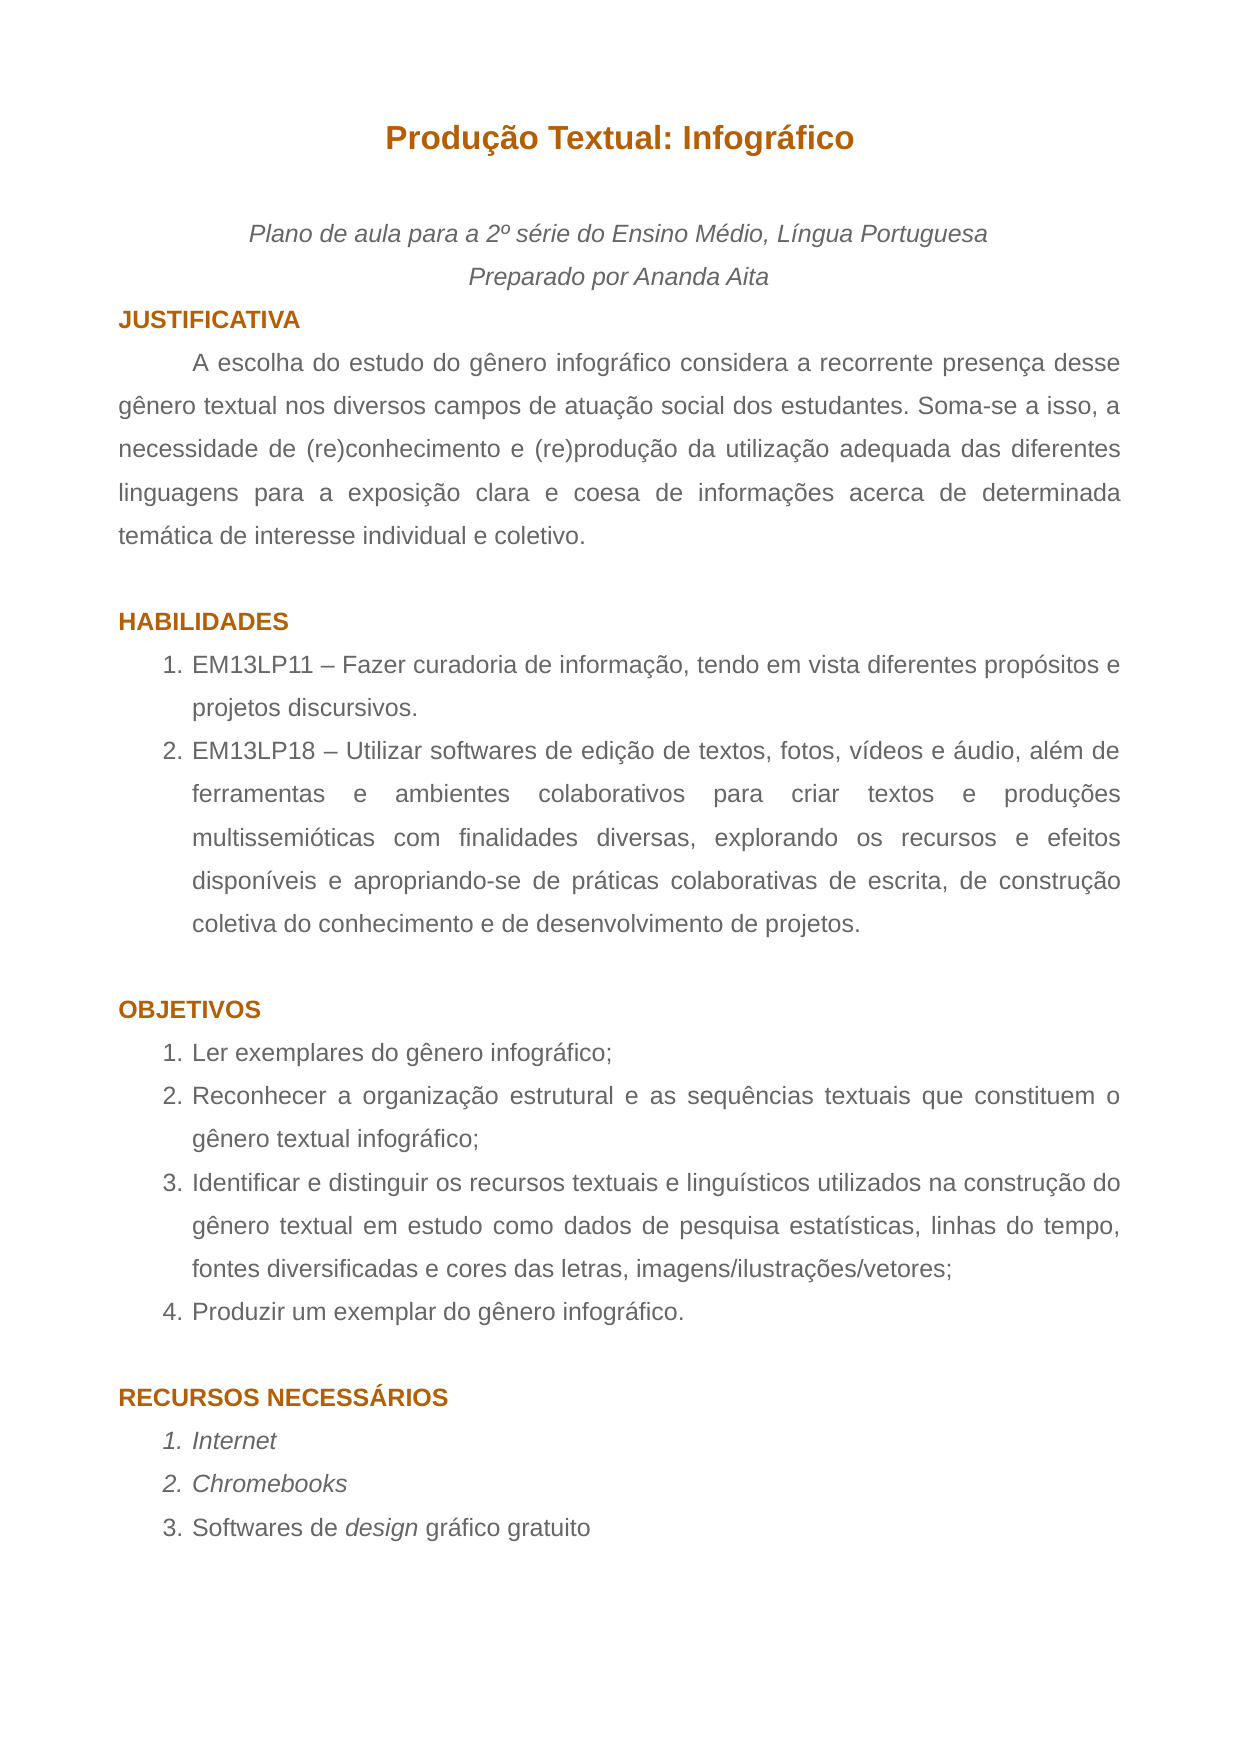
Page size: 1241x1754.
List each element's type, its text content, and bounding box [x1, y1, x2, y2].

subtitle OBJETIVOS [118, 995, 1122, 1024]
subtitle HABILIDADES [118, 607, 1122, 636]
text Preparado por Ananda Aita [118, 262, 1122, 291]
subtitle JUSTIFICATIVA [118, 305, 1122, 334]
list Internet [162, 1426, 1122, 1455]
text Produção Textual: Infográfico [118, 118, 1122, 157]
list Ler exemplares do gênero infográfico; [162, 1038, 1122, 1067]
list Produzir um exemplar do gênero infográfico. [162, 1297, 1122, 1326]
text Plano de aula para a 2º série do Ensino Médio, Língua Portuguesa [118, 219, 1122, 248]
subtitle RECURSOS NECESSÁRIOS [118, 1383, 1122, 1412]
list EM13LP18 – Utilizar softwares de edição de textos, fotos, vídeos e áudio, além de ferramentas e ambientes colaborativos para criar textos e produções multissemióticas com finalidades diversas, explorando os recursos e efeitos disponíveis e apropriando-se de práticas colaborativas de escrita, de construção coletiva do conhecimento e de desenvolvimento de projetos. [162, 736, 1122, 938]
list EM13LP11 – Fazer curadoria de informação, tendo em vista diferentes propósitos e projetos discursivos. [162, 650, 1122, 722]
list Chromebooks [162, 1469, 1122, 1498]
list Reconhecer a organização estrutural e as sequências textuais que constituem o gênero textual infográfico; [162, 1081, 1122, 1153]
text A escolha do estudo do gênero infográfico considera a recorrente presença desse gênero textual nos diversos campos de atuação social dos estudantes. Soma-se a isso, a necessidade de (re)conhecimento e (re)produção da utilização adequada das diferentes linguagens para a exposição clara e coesa de informações acerca de determinada temática de interesse individual e coletivo. [118, 348, 1122, 549]
list Softwares de design gráfico gratuito [162, 1513, 1122, 1541]
list Identificar e distinguir os recursos textuais e linguísticos utilizados na construção do gênero textual em estudo como dados de pesquisa estatísticas, linhas do tempo, fontes diversificadas e cores das letras, imagens/ilustrações/vetores; [162, 1168, 1122, 1283]
